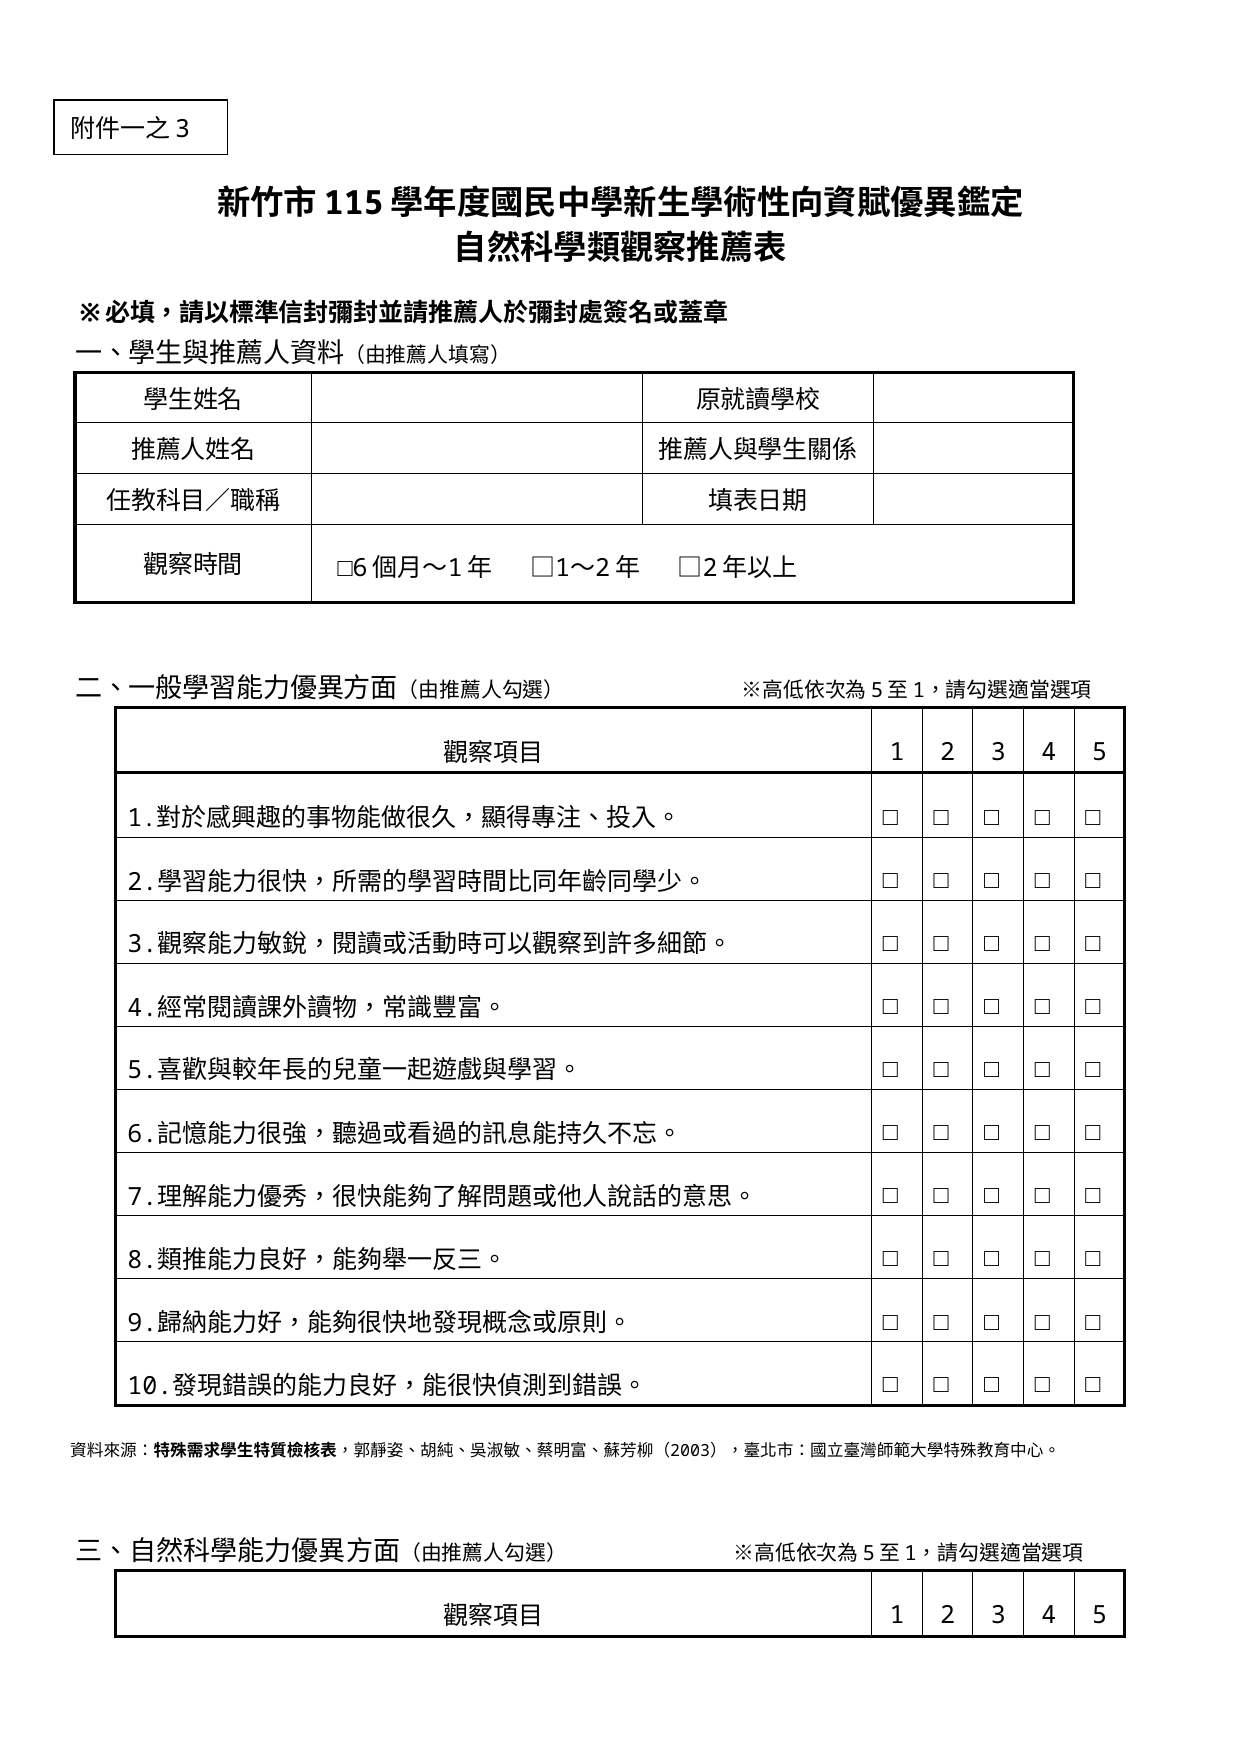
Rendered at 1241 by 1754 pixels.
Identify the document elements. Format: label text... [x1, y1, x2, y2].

table_cell 1.對於感興趣的事物能做很久，顯得專注、投入。 [117, 774, 871, 837]
table_cell □ [1075, 838, 1123, 900]
table_cell □ [1024, 1279, 1074, 1341]
table_cell □ [1024, 774, 1074, 837]
table_cell □ [872, 1279, 922, 1341]
text 三、自然科學能力優異方面（由推薦人勾選） ※高低依次為5至1，請勾選適當選項 [75, 1507, 1165, 1569]
table_cell □ [923, 1027, 972, 1089]
text 附件一之3 [70, 108, 212, 144]
table_cell □ [923, 964, 972, 1026]
table_cell □ [872, 774, 922, 837]
table_cell □ [923, 1090, 972, 1152]
table_cell [312, 474, 642, 523]
text [55, 101, 227, 154]
table_cell 7.理解能力優秀，很快能夠了解問題或他人說話的意思。 [117, 1153, 871, 1215]
table_cell □ [872, 1216, 922, 1278]
table_cell [874, 474, 1072, 523]
text ※必填，請以標準信封彌封並請推薦人於彌封處簽名或蓋章 [75, 269, 1165, 331]
table_cell □ [1075, 774, 1123, 837]
table_cell □ [923, 774, 972, 837]
text 資料來源：特殊需求學生特質檢核表，郭靜姿、胡純、吳淑敏、蔡明富、蘇芳柳（2003），臺北市：國立臺灣師範大學特殊教育中心。 [37, 1407, 1165, 1470]
table_cell □ [1024, 1027, 1074, 1089]
table_header 2 [923, 709, 972, 771]
table_cell 8.類推能力良好，能夠舉一反三。 [117, 1216, 871, 1278]
table_cell 10.發現錯誤的能力良好，能很快偵測到錯誤。 [117, 1342, 871, 1404]
table_header 觀察項目 [117, 1572, 871, 1635]
table_header 1 [872, 709, 922, 771]
table_header 2 [923, 1572, 972, 1635]
table_cell □ [973, 1027, 1023, 1089]
table_cell □ [923, 1342, 972, 1404]
table_cell 任教科目／職稱 [77, 474, 311, 523]
text 自然科學類觀察推薦表 [75, 221, 1165, 269]
table_cell □ [1075, 1279, 1123, 1341]
table_cell □ [872, 964, 922, 1026]
table_cell 3.觀察能力敏銳，閱讀或活動時可以觀察到許多細節。 [117, 901, 871, 963]
table_cell □ [872, 1153, 922, 1215]
table_cell [312, 423, 642, 473]
table_header 原就讀學校 [643, 374, 873, 422]
table_cell □ [1024, 964, 1074, 1026]
table_cell □ [973, 1342, 1023, 1404]
table_cell □ [1075, 1153, 1123, 1215]
table_cell □ [1075, 1216, 1123, 1278]
table_header 5 [1075, 1572, 1123, 1635]
table_cell □ [872, 1342, 922, 1404]
table_header 3 [973, 1572, 1023, 1635]
table_cell 4.經常閱讀課外讀物，常識豐富。 [117, 964, 871, 1026]
table_cell □ [973, 774, 1023, 837]
table_cell □ [973, 1153, 1023, 1215]
table_cell □ [1024, 838, 1074, 900]
table_cell □ [923, 1216, 972, 1278]
table_cell □ [872, 1027, 922, 1089]
table_cell 2.學習能力很快，所需的學習時間比同年齡同學少。 [117, 838, 871, 900]
table_cell □ [923, 838, 972, 900]
table_cell □ [973, 1090, 1023, 1152]
text 新竹市115學年度國民中學新生學術性向資賦優異鑑定 [75, 158, 1165, 221]
table_cell □ [1075, 901, 1123, 963]
table_cell □ [1024, 901, 1074, 963]
table_header [312, 374, 642, 422]
table_cell □ [872, 901, 922, 963]
table_cell [874, 423, 1072, 473]
table_cell □ [973, 964, 1023, 1026]
table_header 學生姓名 [77, 374, 311, 422]
table_cell □ [1075, 1342, 1123, 1404]
table_cell 觀察時間 [77, 525, 311, 601]
table_cell 推薦人與學生關係 [643, 423, 873, 473]
table_header 5 [1075, 709, 1123, 771]
table_cell □ [1024, 1090, 1074, 1152]
table_cell □ [1024, 1216, 1074, 1278]
table_cell 6.記憶能力很強，聽過或看過的訊息能持久不忘。 [117, 1090, 871, 1152]
table_cell □ [973, 1279, 1023, 1341]
table_cell □ [923, 901, 972, 963]
table_cell □ [973, 1216, 1023, 1278]
table_cell □ [1075, 964, 1123, 1026]
table_cell 9.歸納能力好，能夠很快地發現概念或原則。 [117, 1279, 871, 1341]
table_cell □ [923, 1153, 972, 1215]
table_header 觀察項目 [117, 709, 871, 771]
table_cell □6個月～1年 □1～2年 □2年以上 [312, 525, 1072, 601]
table_header 4 [1024, 709, 1074, 771]
table_header 3 [973, 709, 1023, 771]
text 二、一般學習能力優異方面（由推薦人勾選） ※高低依次為5至1，請勾選適當選項 [75, 666, 1165, 706]
table_cell □ [1024, 1153, 1074, 1215]
table_cell 5.喜歡與較年長的兒童一起遊戲與學習。 [117, 1027, 871, 1089]
table_cell 填表日期 [643, 474, 873, 523]
table_cell □ [1075, 1090, 1123, 1152]
table_cell □ [1075, 1027, 1123, 1089]
table_cell □ [923, 1279, 972, 1341]
table_cell □ [872, 1090, 922, 1152]
table_header 1 [872, 1572, 922, 1635]
table_header [874, 374, 1072, 422]
table_header 4 [1024, 1572, 1074, 1635]
table_cell □ [1024, 1342, 1074, 1404]
table_cell □ [973, 901, 1023, 963]
table_cell □ [973, 838, 1023, 900]
table_cell □ [872, 838, 922, 900]
text 一、學生與推薦人資料（由推薦人填寫） [75, 331, 1165, 371]
table_cell 推薦人姓名 [77, 423, 311, 473]
